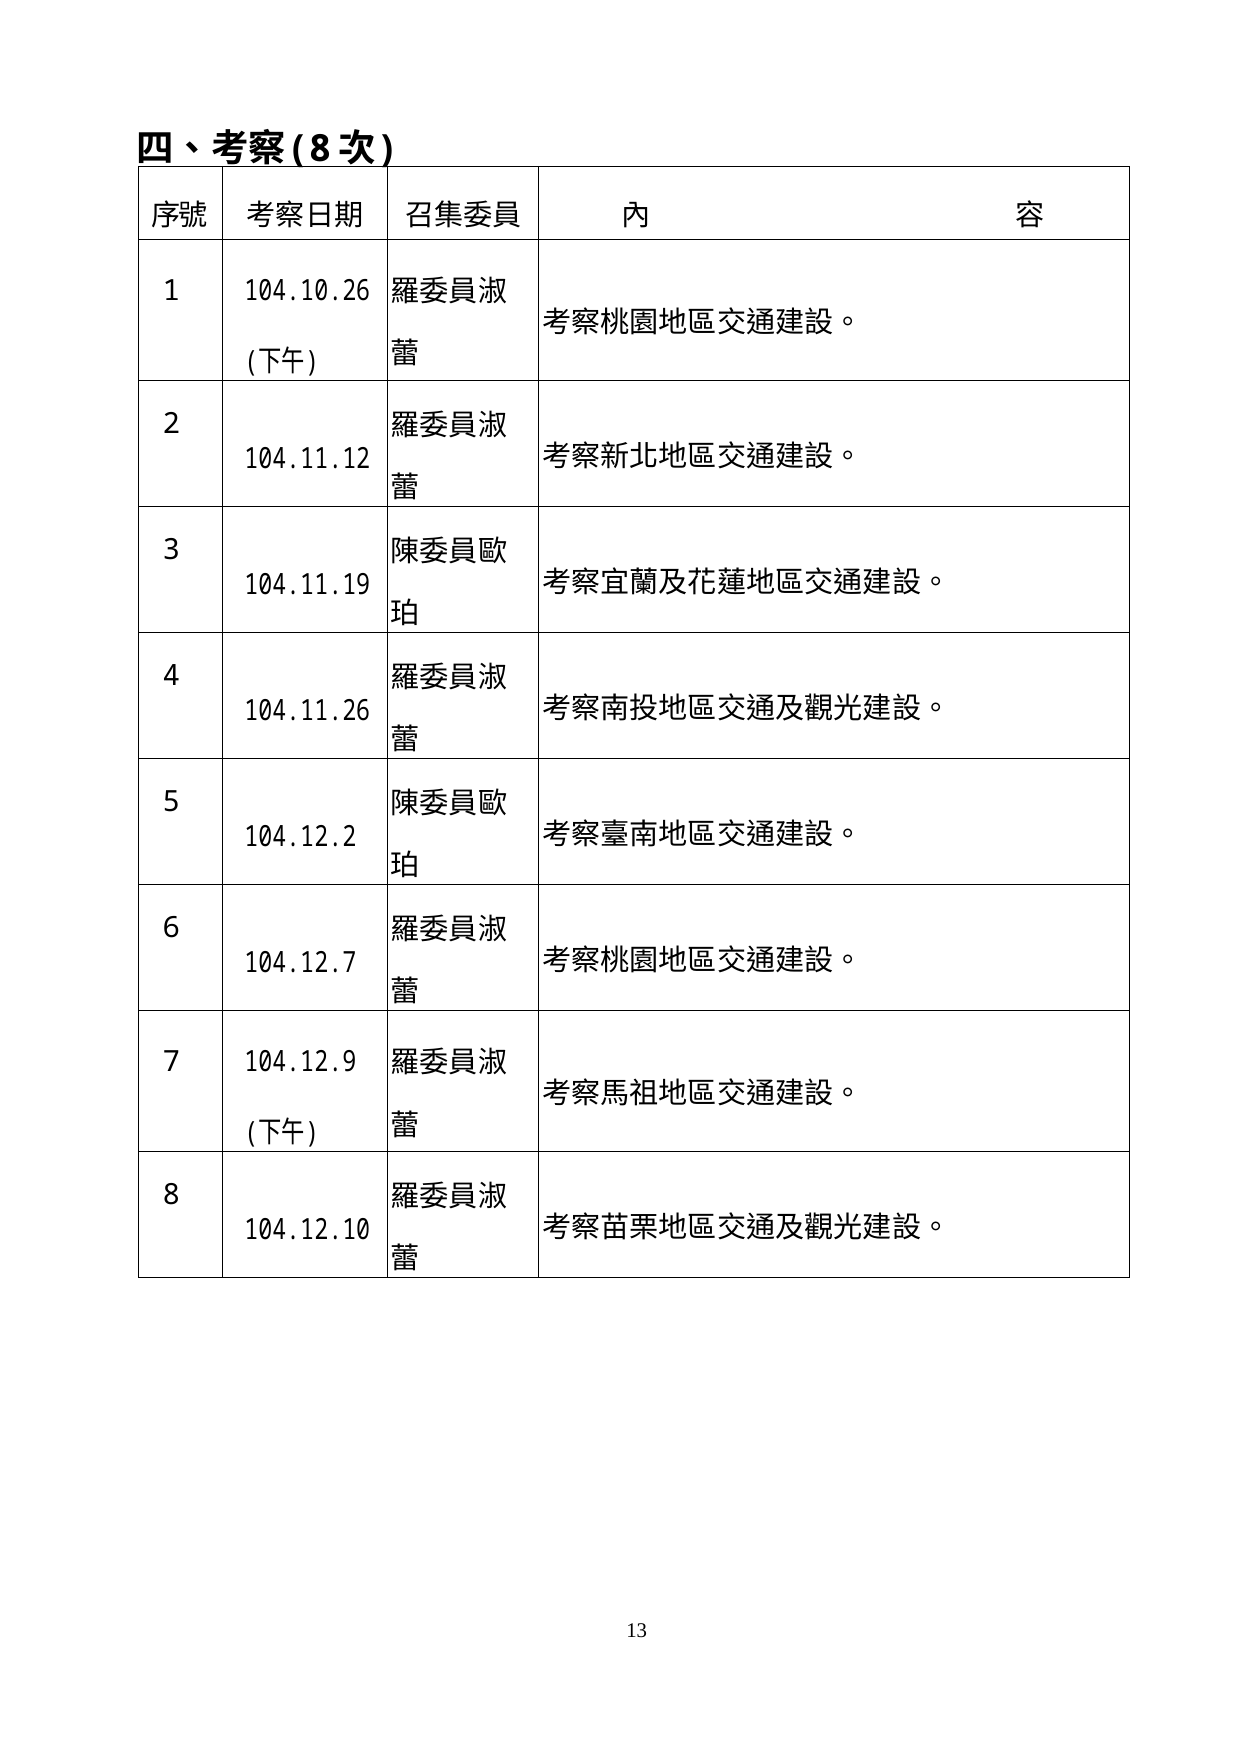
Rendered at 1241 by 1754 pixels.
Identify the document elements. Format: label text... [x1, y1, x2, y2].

table_cell 104.11.12 [223, 381, 387, 506]
table_cell [139, 633, 222, 758]
table_cell [139, 1152, 222, 1277]
table_cell 陳委員歐珀 [388, 507, 538, 632]
table_cell 羅委員淑蕾 [388, 885, 538, 1010]
table_cell [139, 885, 222, 1010]
table_cell 104.12.7 [223, 885, 387, 1010]
table_cell [139, 1011, 222, 1151]
table_cell 陳委員歐珀 [388, 759, 538, 884]
table_header 序號 [139, 167, 222, 238]
table_cell 羅委員淑蕾 [388, 633, 538, 758]
table_cell 考察苗栗地區交通及觀光建設。 [539, 1152, 1129, 1277]
table_cell 考察南投地區交通及觀光建設。 [539, 633, 1129, 758]
table_cell [139, 507, 222, 632]
table_cell [139, 240, 222, 379]
table_cell 104.11.19 [223, 507, 387, 632]
table_cell 羅委員淑蕾 [388, 381, 538, 506]
table_cell 考察新北地區交通建設。 [539, 381, 1129, 506]
table_cell 104.12.10 [223, 1152, 387, 1277]
table_cell 考察臺南地區交通建設。 [539, 759, 1129, 884]
table_cell 考察宜蘭及花蓮地區交通建設。 [539, 507, 1129, 632]
table_cell 104.12.9 (下午) [223, 1011, 387, 1151]
table_cell 考察馬祖地區交通建設。 [539, 1011, 1129, 1151]
table_cell 羅委員淑蕾 [388, 1011, 538, 1151]
table_cell 104.11.26 [223, 633, 387, 758]
table_cell 考察桃園地區交通建設。 [539, 885, 1129, 1010]
table_cell 104.12.2 [223, 759, 387, 884]
table_cell 考察桃園地區交通建設。 [539, 240, 1129, 379]
table_header 內 容 [539, 167, 1129, 238]
table_header 考察日期 [223, 167, 387, 238]
table_cell 羅委員淑蕾 [388, 240, 538, 379]
table_cell 104.10.26 (下午) [223, 240, 387, 379]
table_cell 羅委員淑蕾 [388, 1152, 538, 1277]
table_header 召集委員 [388, 167, 538, 238]
table_cell [139, 381, 222, 506]
table_cell [139, 759, 222, 884]
text 四、考察(8次) [136, 103, 1137, 166]
